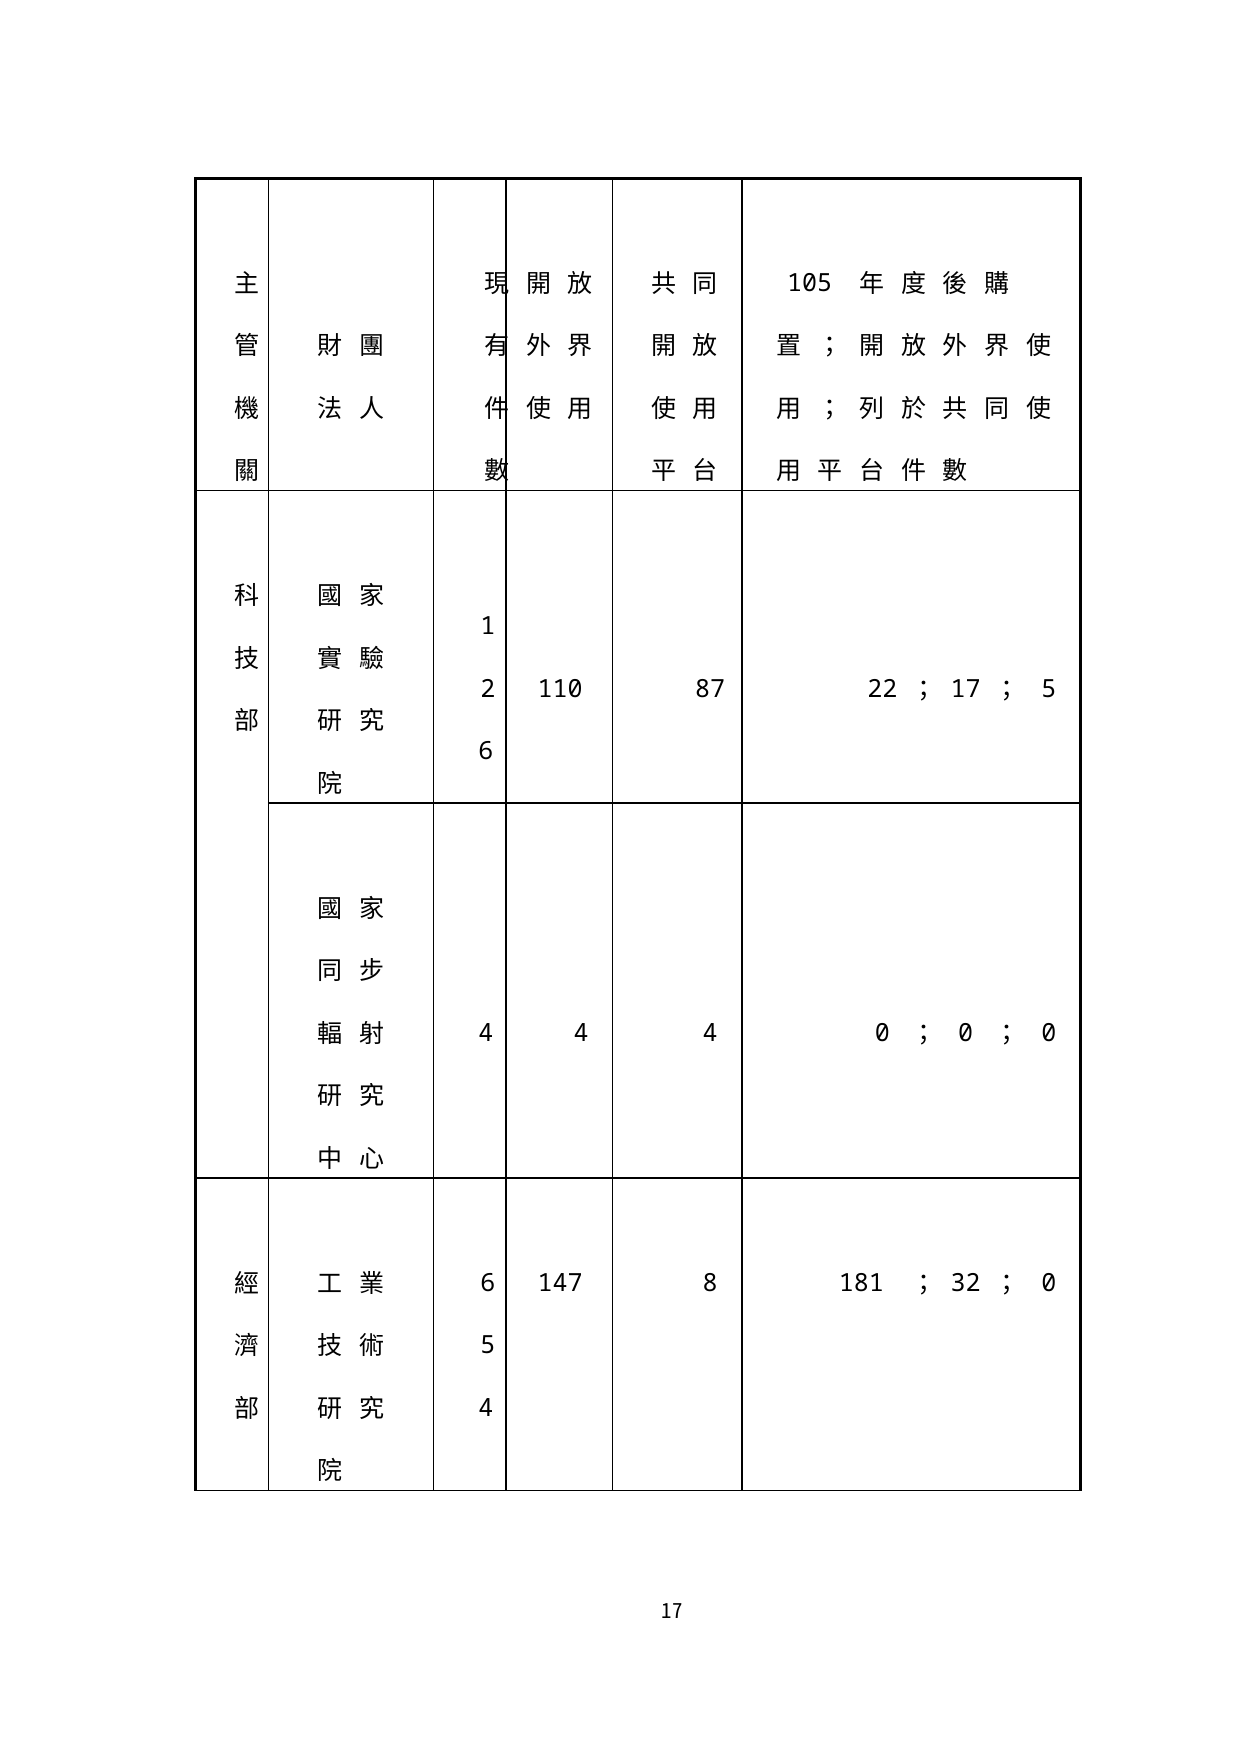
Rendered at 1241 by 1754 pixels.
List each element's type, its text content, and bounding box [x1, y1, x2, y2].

table_cell 國家同步輻射研究中心 [269, 804, 433, 1177]
table_cell 181；32；0 [743, 1179, 1079, 1490]
table_cell 國家實驗研究院 [269, 491, 433, 802]
table_header 現有件數 [434, 180, 505, 490]
table_cell 87 [613, 491, 741, 802]
table_cell 工業技術研究院 [269, 1179, 433, 1490]
table_header 開放外界使用 [507, 180, 612, 490]
table_cell 4 [434, 804, 505, 1177]
table_header 財團法人 [269, 180, 433, 490]
table_cell 654 [434, 1179, 505, 1490]
table_cell 126 [434, 491, 505, 802]
table_header 共同開放使用平台 [613, 180, 741, 490]
table_cell 科技部 [197, 491, 268, 1177]
table_cell 22；17；5 [743, 491, 1079, 802]
table_header 105年度後購置；開放外界使用；列於共同使用平台件數 [743, 180, 1079, 490]
table_cell 4 [613, 804, 741, 1177]
table_cell 110 [507, 491, 612, 802]
table_cell 經濟部 [197, 1179, 268, 1490]
table_cell 8 [613, 1179, 741, 1490]
table_cell 0；0；0 [743, 804, 1079, 1177]
table_cell 4 [507, 804, 612, 1177]
table_header 主管機關 [197, 180, 268, 490]
table_cell 147 [507, 1179, 612, 1490]
